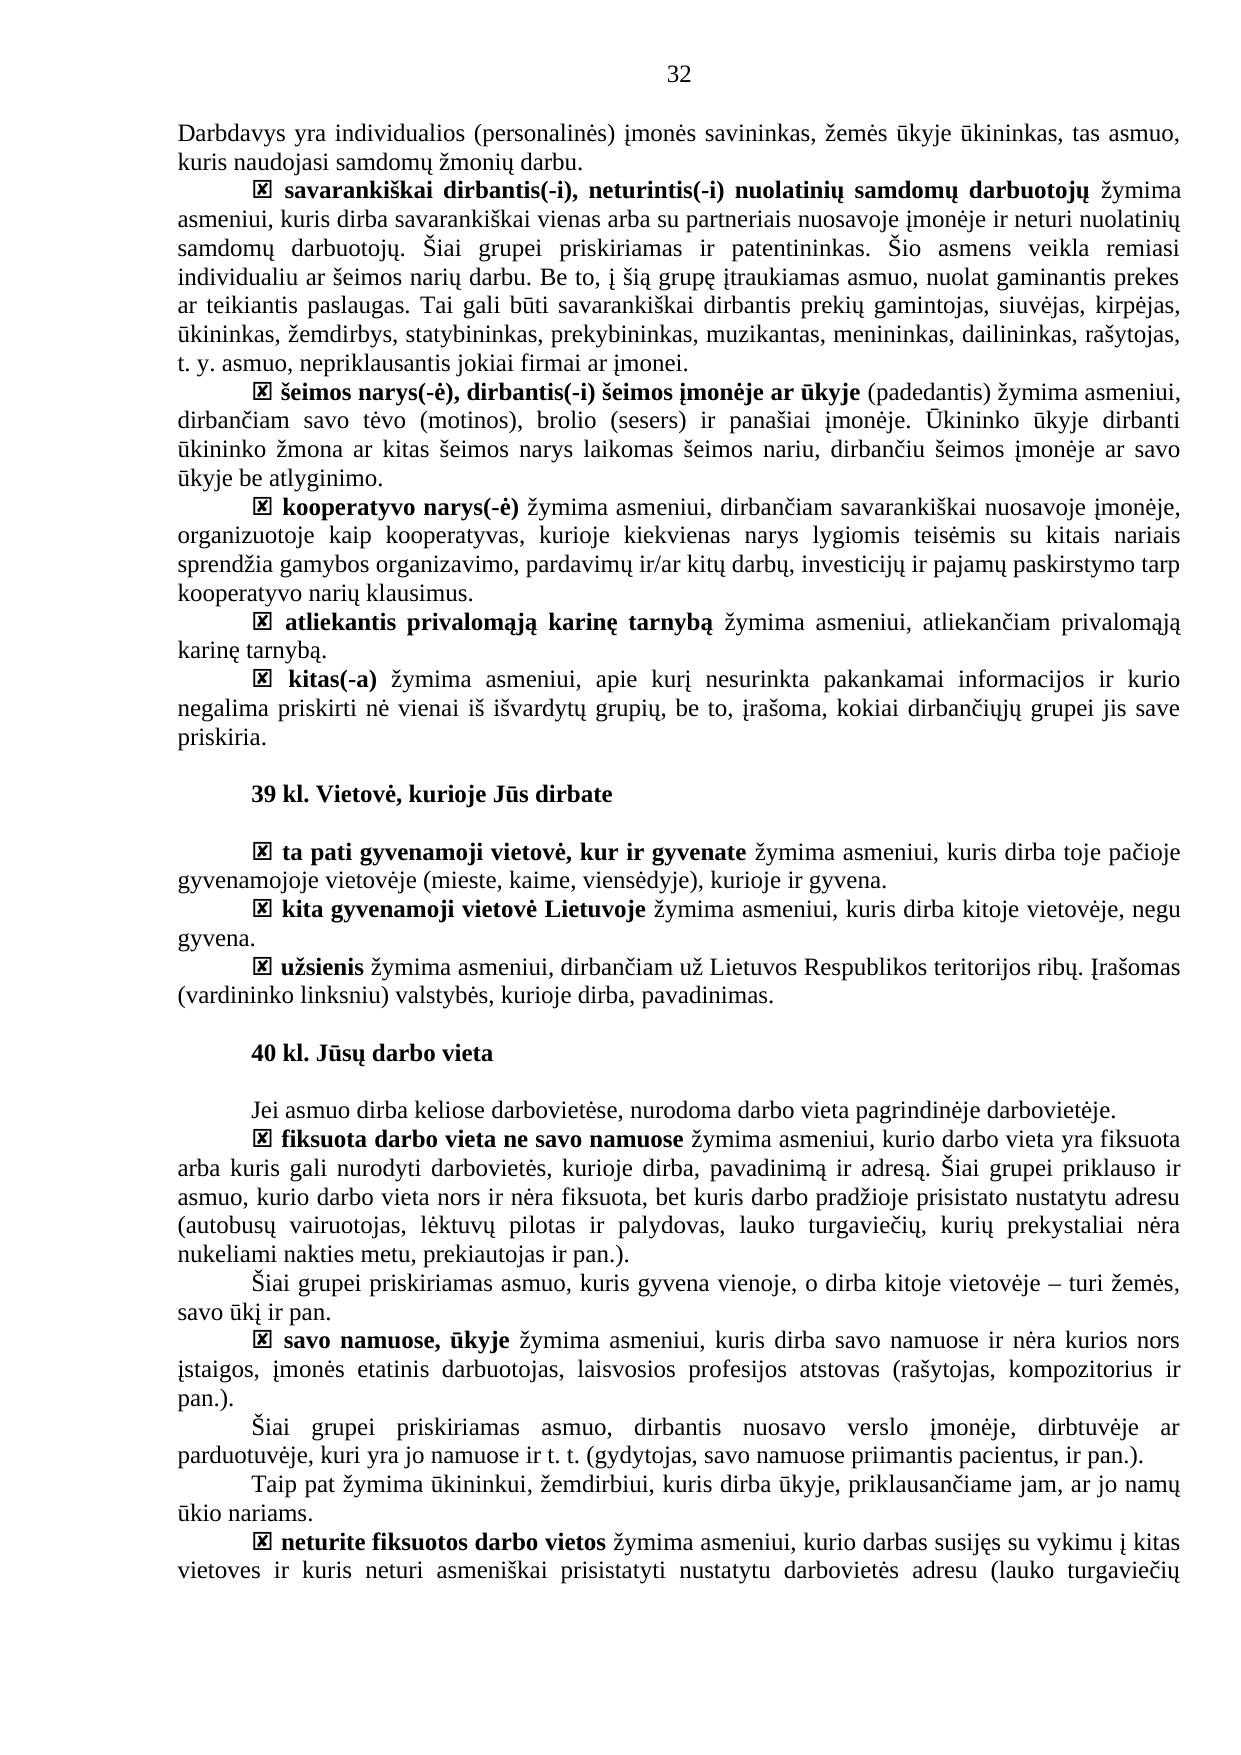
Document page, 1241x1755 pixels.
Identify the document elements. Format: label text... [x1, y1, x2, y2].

text Šiai grupei priskiriamas asmuo, dirbantis nuosavo verslo įmonėje, dirbtuvėje ar parduotuvėje, kuri yra jo namuose ir t. t. (gydytojas, savo namuose priimantis pacientus, ir pan.). [177, 1412, 1181, 1469]
text Šiai grupei priskiriamas asmuo, kuris gyvena vienoje, o dirba kitoje vietovėje – turi žemės, savo ūkį ir pan. [177, 1268, 1181, 1326]
text Taip pat žymima ūkininkui, žemdirbiui, kuris dirba ūkyje, priklausančiame jam, ar jo namų ūkio nariams. [177, 1469, 1181, 1527]
text  šeimos narys(-ė), dirbantis(-i) šeimos įmonėje ar ūkyje (padedantis) žymima asmeniui, dirbančiam savo tėvo (motinos), brolio (sesers) ir panašiai įmonėje. Ūkininko ūkyje dirbanti ūkininko žmona ar kitas šeimos narys laikomas šeimos nariu, dirbančiu šeimos įmonėje ar savo ūkyje be atlyginimo. [177, 377, 1181, 492]
text  neturite fiksuotos darbo vietos žymima asmeniui, kurio darbas susijęs su vykimu į kitas vietoves ir kuris neturi asmeniškai prisistatyti nustatytu darbovietės adresu (lauko turgaviečių [177, 1527, 1181, 1584]
text  savarankiškai dirbantis(-i), neturintis(-i) nuolatinių samdomų darbuotojų žymima asmeniui, kuris dirba savarankiškai vienas arba su partneriais nuosavoje įmonėje ir neturi nuolatinių samdomų darbuotojų. Šiai grupei priskiriamas ir patentininkas. Šio asmens veikla remiasi individualiu ar šeimos narių darbu. Be to, į šią grupę įtraukiamas asmuo, nuolat gaminantis prekes ar teikiantis paslaugas. Tai gali būti savarankiškai dirbantis prekių gamintojas, siuvėjas, kirpėjas, ūkininkas, žemdirbys, statybininkas, prekybininkas, muzikantas, menininkas, dailininkas, rašytojas, t. y. asmuo, nepriklausantis jokiai firmai ar įmonei. [177, 176, 1181, 377]
text  užsienis žymima asmeniui, dirbančiam už Lietuvos Respublikos teritorijos ribų. Įrašomas (vardininko linksniu) valstybės, kurioje dirba, pavadinimas. [177, 952, 1181, 1009]
text  kooperatyvo narys(-ė) žymima asmeniui, dirbančiam savarankiškai nuosavoje įmonėje, organizuotoje kaip kooperatyvas, kurioje kiekvienas narys lygiomis teisėmis su kitais nariais sprendžia gamybos organizavimo, pardavimų ir/ar kitų darbų, investicijų ir pajamų paskirstymo tarp kooperatyvo narių klausimus. [177, 492, 1181, 607]
text Darbdavys yra individualios (personalinės) įmonės savininkas, žemės ūkyje ūkininkas, tas asmuo, kuris naudojasi samdomų žmonių darbu. [177, 118, 1181, 176]
text 39 kl. Vietovė, kurioje Jūs dirbate [177, 779, 1181, 808]
text 40 kl. Jūsų darbo vieta [177, 1038, 1181, 1067]
text  kitas(-a) žymima asmeniui, apie kurį nesurinkta pakankamai informacijos ir kurio negalima priskirti nė vienai iš išvardytų grupių, be to, įrašoma, kokiai dirbančiųjų grupei jis save priskiria. [177, 664, 1181, 751]
text  kita gyvenamoji vietovė Lietuvoje žymima asmeniui, kuris dirba kitoje vietovėje, negu gyvena. [177, 894, 1181, 952]
text  atliekantis privalomąją karinę tarnybą žymima asmeniui, atliekančiam privalomąją karinę tarnybą. [177, 607, 1181, 664]
text  ta pati gyvenamoji vietovė, kur ir gyvenate žymima asmeniui, kuris dirba toje pačioje gyvenamojoje vietovėje (mieste, kaime, viensėdyje), kurioje ir gyvena. [177, 837, 1181, 894]
text  fiksuota darbo vieta ne savo namuose žymima asmeniui, kurio darbo vieta yra fiksuota arba kuris gali nurodyti darbovietės, kurioje dirba, pavadinimą ir adresą. Šiai grupei priklauso ir asmuo, kurio darbo vieta nors ir nėra fiksuota, bet kuris darbo pradžioje prisistato nustatytu adresu (autobusų vairuotojas, lėktuvų pilotas ir palydovas, lauko turgaviečių, kurių prekystaliai nėra nukeliami nakties metu, prekiautojas ir pan.). [177, 1124, 1181, 1268]
text  savo namuose, ūkyje žymima asmeniui, kuris dirba savo namuose ir nėra kurios nors įstaigos, įmonės etatinis darbuotojas, laisvosios profesijos atstovas (rašytojas, kompozitorius ir pan.). [177, 1326, 1181, 1412]
text Jei asmuo dirba keliose darbovietėse, nurodoma darbo vieta pagrindinėje darbovietėje. [177, 1096, 1181, 1124]
